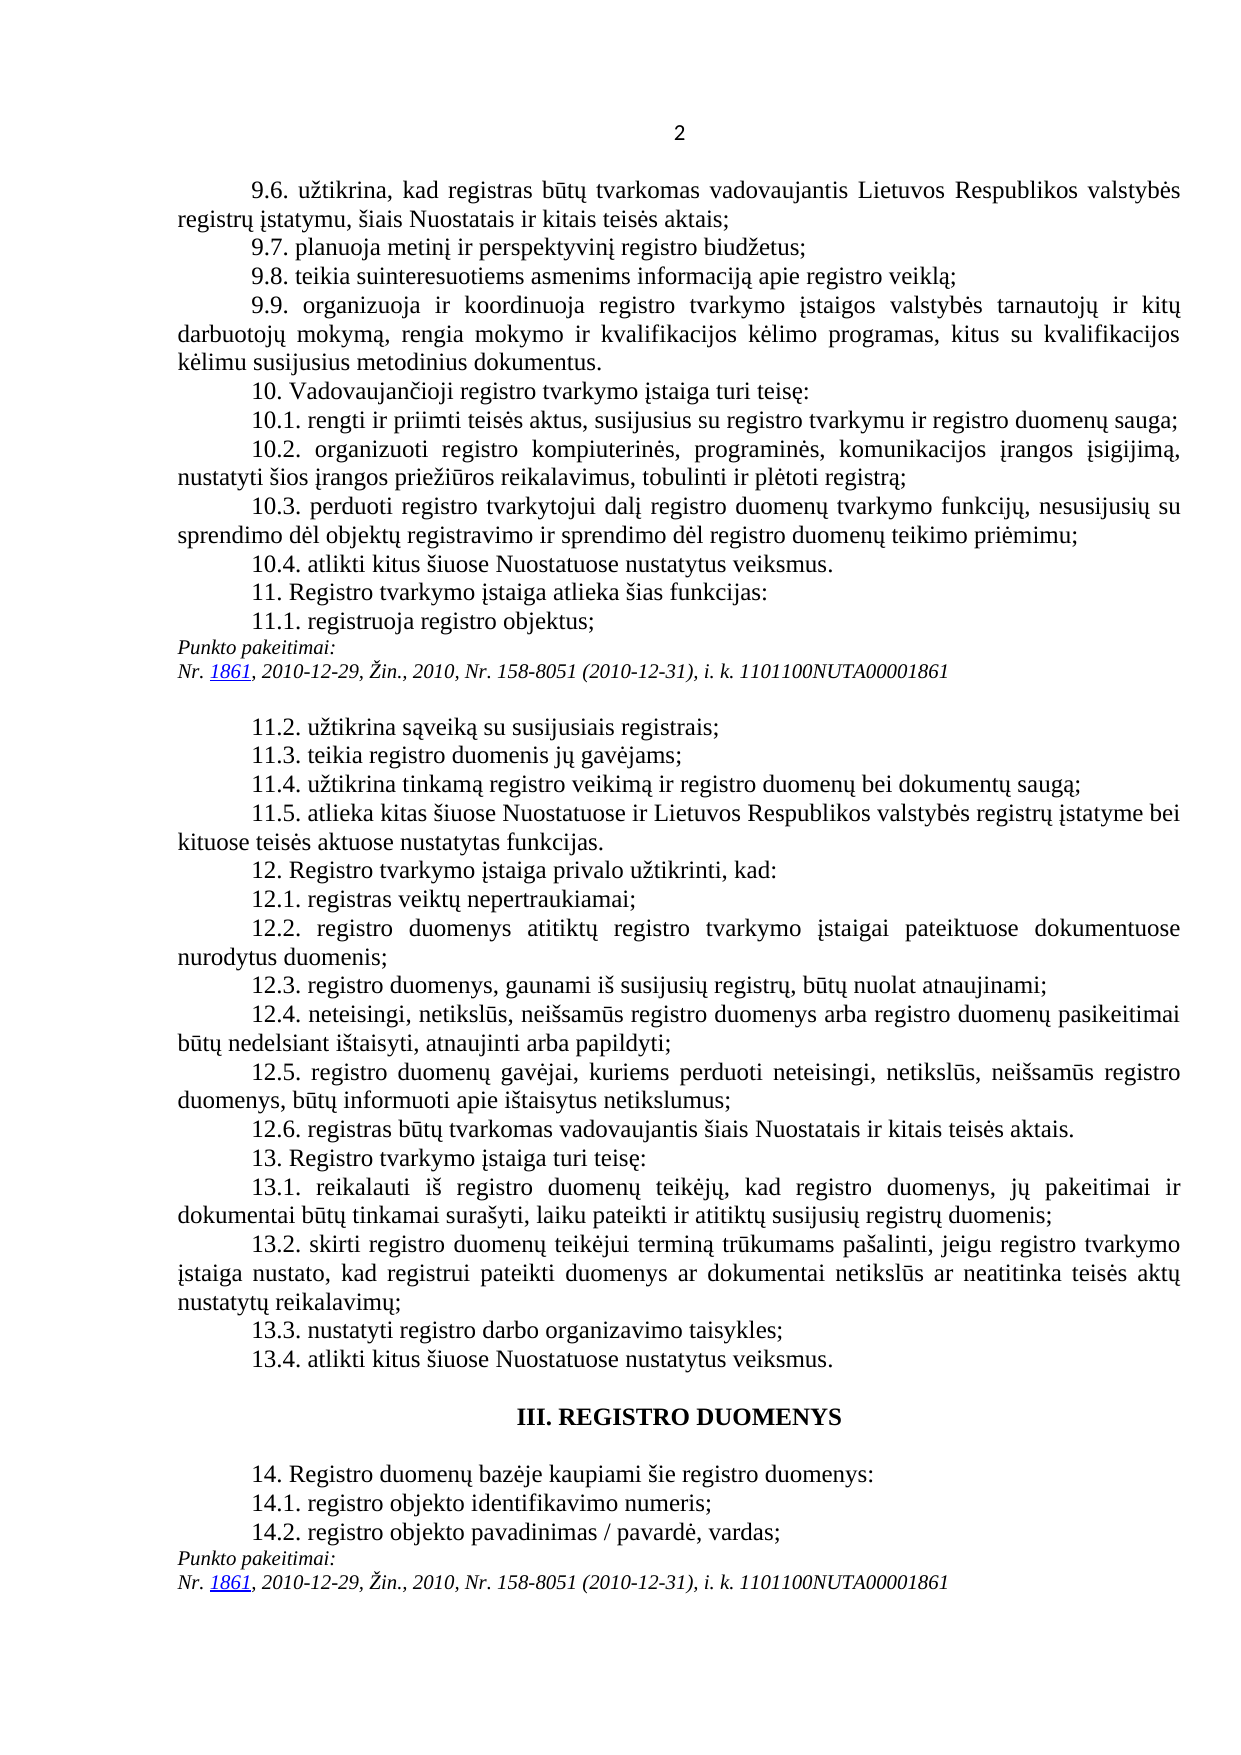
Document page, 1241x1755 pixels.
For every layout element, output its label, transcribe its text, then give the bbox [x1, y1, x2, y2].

text 9.8. teikia suinteresuotiems asmenims informaciją apie registro veiklą; [177, 261, 1181, 290]
text 11.5. atlieka kitas šiuose Nuostatuose ir Lietuvos Respublikos valstybės registrų įstatyme bei kituose teisės aktuose nustatytas funkcijas. [177, 798, 1181, 856]
text Nr. 1861, 2010-12-29, Žin., 2010, Nr. 158-8051 (2010-12-31), i. k. 1101100NUTA00001861 [177, 659, 1181, 683]
text 10. Vadovaujančioji registro tvarkymo įstaiga turi teisę: [177, 376, 1181, 405]
text 12. Registro tvarkymo įstaiga privalo užtikrinti, kad: [177, 856, 1181, 884]
text 14.2. registro objekto pavadinimas / pavardė, vardas; [177, 1517, 1181, 1546]
text 14.1. registro objekto identifikavimo numeris; [177, 1488, 1181, 1517]
text Nr. 1861, 2010-12-29, Žin., 2010, Nr. 158-8051 (2010-12-31), i. k. 1101100NUTA00001861 [177, 1569, 1181, 1594]
text 9.7. planuoja metinį ir perspektyvinį registro biudžetus; [177, 232, 1181, 261]
text 9.9. organizuoja ir koordinuoja registro tvarkymo įstaigos valstybės tarnautojų ir kitų darbuotojų mokymą, rengia mokymo ir kvalifikacijos kėlimo programas, kitus su kvalifikacijos kėlimu susijusius metodinius dokumentus. [177, 290, 1181, 376]
text 13.1. reikalauti iš registro duomenų teikėjų, kad registro duomenys, jų pakeitimai ir dokumentai būtų tinkamai surašyti, laiku pateikti ir atitiktų susijusių registrų duomenis; [177, 1172, 1181, 1229]
text 12.5. registro duomenų gavėjai, kuriems perduoti neteisingi, netikslūs, neišsamūs registro duomenys, būtų informuoti apie ištaisytus netikslumus; [177, 1057, 1181, 1114]
text Punkto pakeitimai: [177, 1546, 1181, 1569]
text 13.2. skirti registro duomenų teikėjui terminą trūkumams pašalinti, jeigu registro tvarkymo įstaiga nustato, kad registrui pateikti duomenys ar dokumentai netikslūs ar neatitinka teisės aktų nustatytų reikalavimų; [177, 1229, 1181, 1316]
text 12.3. registro duomenys, gaunami iš susijusių registrų, būtų nuolat atnaujinami; [177, 971, 1181, 999]
text 10.3. perduoti registro tvarkytojui dalį registro duomenų tvarkymo funkcijų, nesusijusių su sprendimo dėl objektų registravimo ir sprendimo dėl registro duomenų teikimo priėmimu; [177, 491, 1181, 549]
text 9.6. užtikrina, kad registras būtų tvarkomas vadovaujantis Lietuvos Respublikos valstybės registrų įstatymu, šiais Nuostatais ir kitais teisės aktais; [177, 175, 1181, 232]
text 11.4. užtikrina tinkamą registro veikimą ir registro duomenų bei dokumentų saugą; [177, 769, 1181, 798]
text 13. Registro tvarkymo įstaiga turi teisę: [177, 1143, 1181, 1172]
text 11.1. registruoja registro objektus; [177, 606, 1181, 635]
text III. REGISTRO DUOMENYS [177, 1402, 1181, 1431]
text 12.4. neteisingi, netikslūs, neišsamūs registro duomenys arba registro duomenų pasikeitimai būtų nedelsiant ištaisyti, atnaujinti arba papildyti; [177, 999, 1181, 1057]
text 12.1. registras veiktų nepertraukiamai; [177, 884, 1181, 913]
text 10.2. organizuoti registro kompiuterinės, programinės, komunikacijos įrangos įsigijimą, nustatyti šios įrangos priežiūros reikalavimus, tobulinti ir plėtoti registrą; [177, 434, 1181, 491]
text 11. Registro tvarkymo įstaiga atlieka šias funkcijas: [177, 577, 1181, 606]
text 13.4. atlikti kitus šiuose Nuostatuose nustatytus veiksmus. [177, 1344, 1181, 1373]
text 12.2. registro duomenys atitiktų registro tvarkymo įstaigai pateiktuose dokumentuose nurodytus duomenis; [177, 913, 1181, 971]
text 11.3. teikia registro duomenis jų gavėjams; [177, 741, 1181, 769]
text 10.4. atlikti kitus šiuose Nuostatuose nustatytus veiksmus. [177, 549, 1181, 577]
text 10.1. rengti ir priimti teisės aktus, susijusius su registro tvarkymu ir registro duomenų sauga; [177, 405, 1181, 434]
text 11.2. užtikrina sąveiką su susijusiais registrais; [177, 712, 1181, 741]
text Punkto pakeitimai: [177, 635, 1181, 659]
text 13.3. nustatyti registro darbo organizavimo taisykles; [177, 1316, 1181, 1344]
text 12.6. registras būtų tvarkomas vadovaujantis šiais Nuostatais ir kitais teisės aktais. [177, 1114, 1181, 1143]
text 14. Registro duomenų bazėje kaupiami šie registro duomenys: [177, 1459, 1181, 1488]
